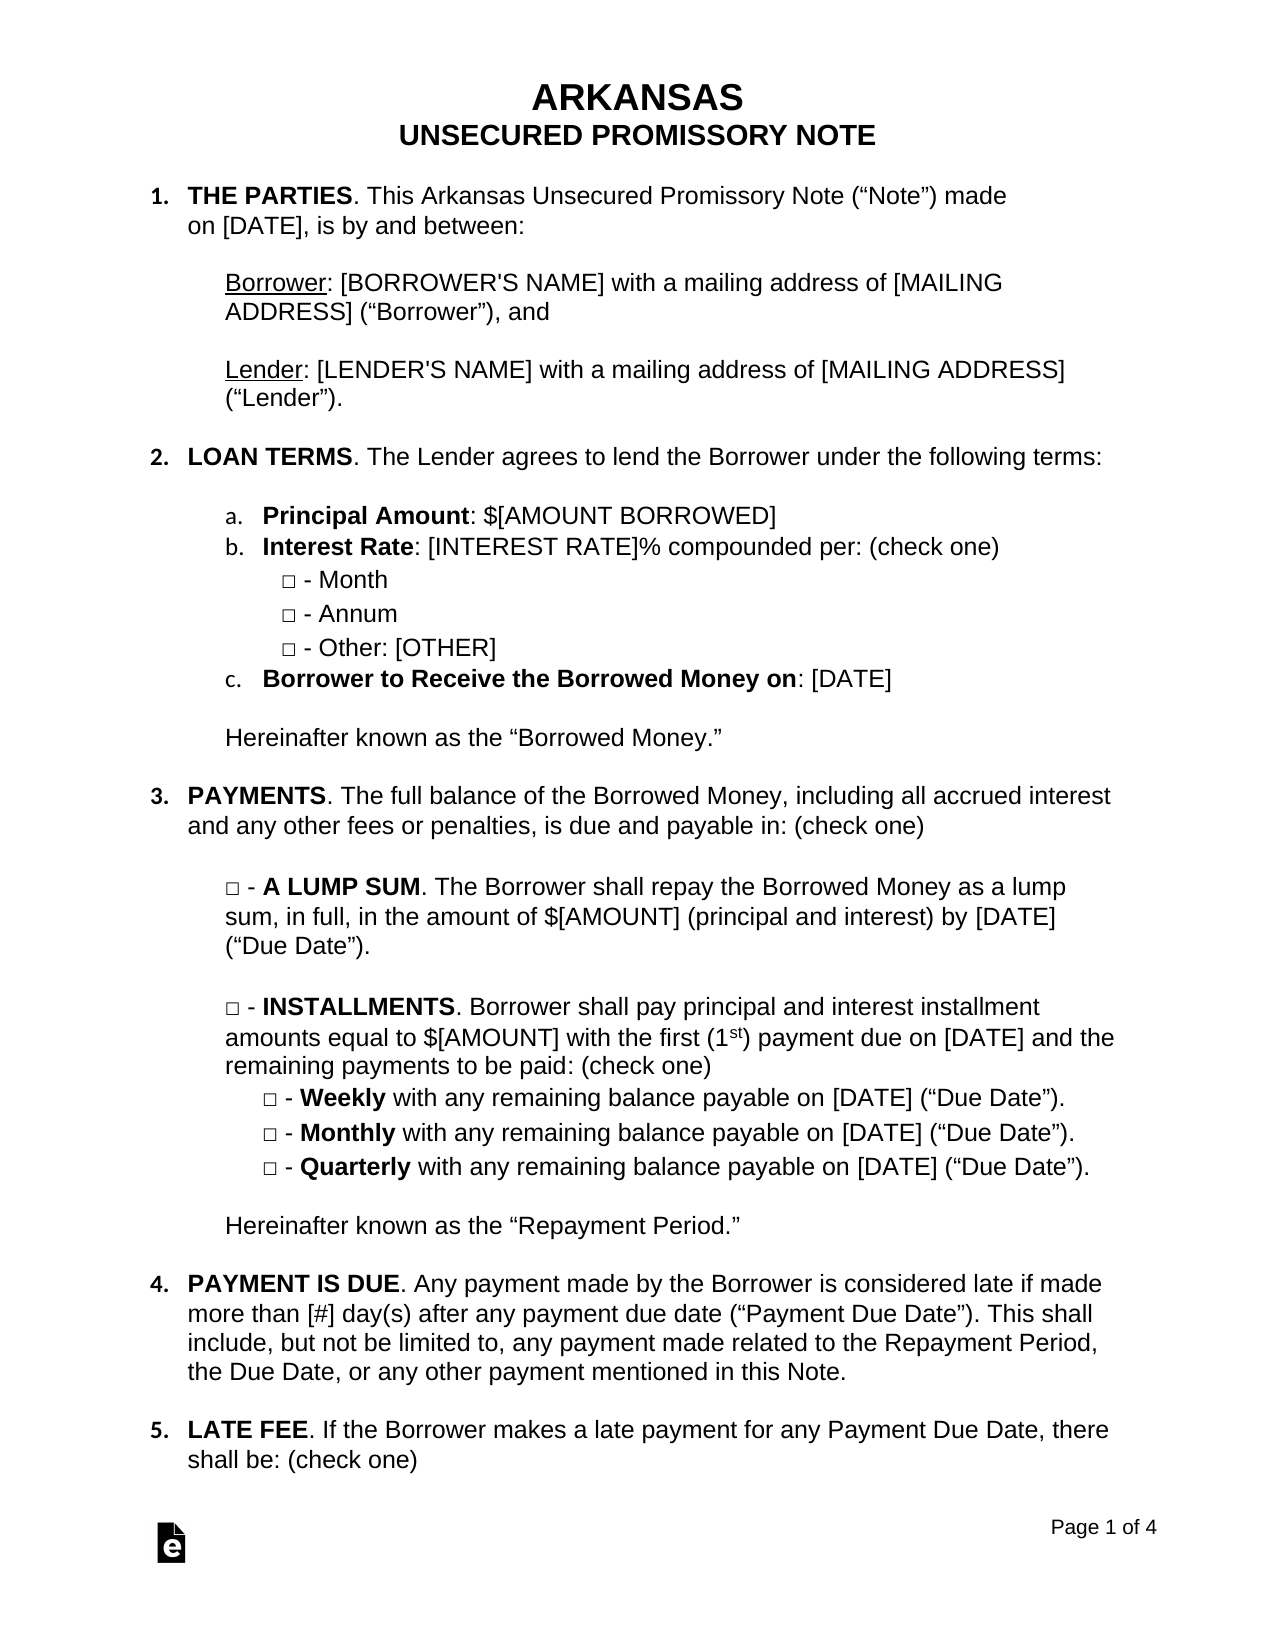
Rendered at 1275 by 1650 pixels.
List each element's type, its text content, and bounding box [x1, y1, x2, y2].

text Borrower: [BORROWER'S NAME] with a mailing address of [MAILING ADDRESS] (“Borrower”), and [225, 268, 1125, 326]
text ☐ - Weekly with any remaining balance payable on [DATE] (“Due Date”). [225, 1080, 1125, 1114]
text ☐ - INSTALLMENTS. Borrower shall pay principal and interest installment amounts equal to $[AMOUNT] with the first (1st) payment due on [DATE] and the remaining payments to be paid: (check one) [225, 988, 1125, 1080]
text Lender: [LENDER'S NAME] with a mailing address of [MAILING ADDRESS] (“Lender”). [225, 355, 1125, 412]
subtitle UNSECURED PROMISSORY NOTE [150, 118, 1125, 152]
text ☐ - Monthly with any remaining balance payable on [DATE] (“Due Date”). [225, 1114, 1125, 1148]
list Borrower to Receive the Borrowed Money on: [DATE] [225, 663, 1125, 694]
text ☐ - Other: [OTHER] [281, 629, 1125, 663]
text ☐ - Annum [281, 595, 1125, 629]
list LATE FEE. If the Borrower makes a late payment for any Payment Due Date, there shall be: (check one) [150, 1414, 1125, 1473]
list Interest Rate: [INTEREST RATE]% compounded per: (check one) [225, 531, 1125, 561]
list PAYMENT IS DUE. Any payment made by the Borrower is considered late if made more than [#] day(s) after any payment due date (“Payment Due Date”). This shall include, but not be limited to, any payment made related to the Repayment Period, the Due Date, or any other payment mentioned in this Note. [150, 1268, 1125, 1385]
text Hereinafter known as the “Repayment Period.” [225, 1211, 1125, 1240]
list Principal Amount: $[AMOUNT BORROWED] [225, 500, 1125, 531]
text ☐ - Month [281, 561, 1125, 595]
list LOAN TERMS. The Lender agrees to lend the Borrower under the following terms: [150, 441, 1125, 471]
text ☐ - A LUMP SUM. The Borrower shall repay the Borrowed Money as a lump sum, in full, in the amount of $[AMOUNT] (principal and interest) by [DATE] (“Due Date”). [225, 868, 1125, 960]
text ☐ - Quarterly with any remaining balance payable on [DATE] (“Due Date”). [225, 1148, 1125, 1182]
list THE PARTIES. This Arkansas Unsecured Promissory Note (“Note”) made on [DATE], is by and between: [150, 180, 1125, 240]
subtitle ARKANSAS [150, 75, 1125, 118]
list PAYMENTS. The full balance of the Borrowed Money, including all accrued interest and any other fees or penalties, is due and payable in: (check one) [150, 780, 1125, 839]
text Hereinafter known as the “Borrowed Money.” [225, 723, 1125, 751]
